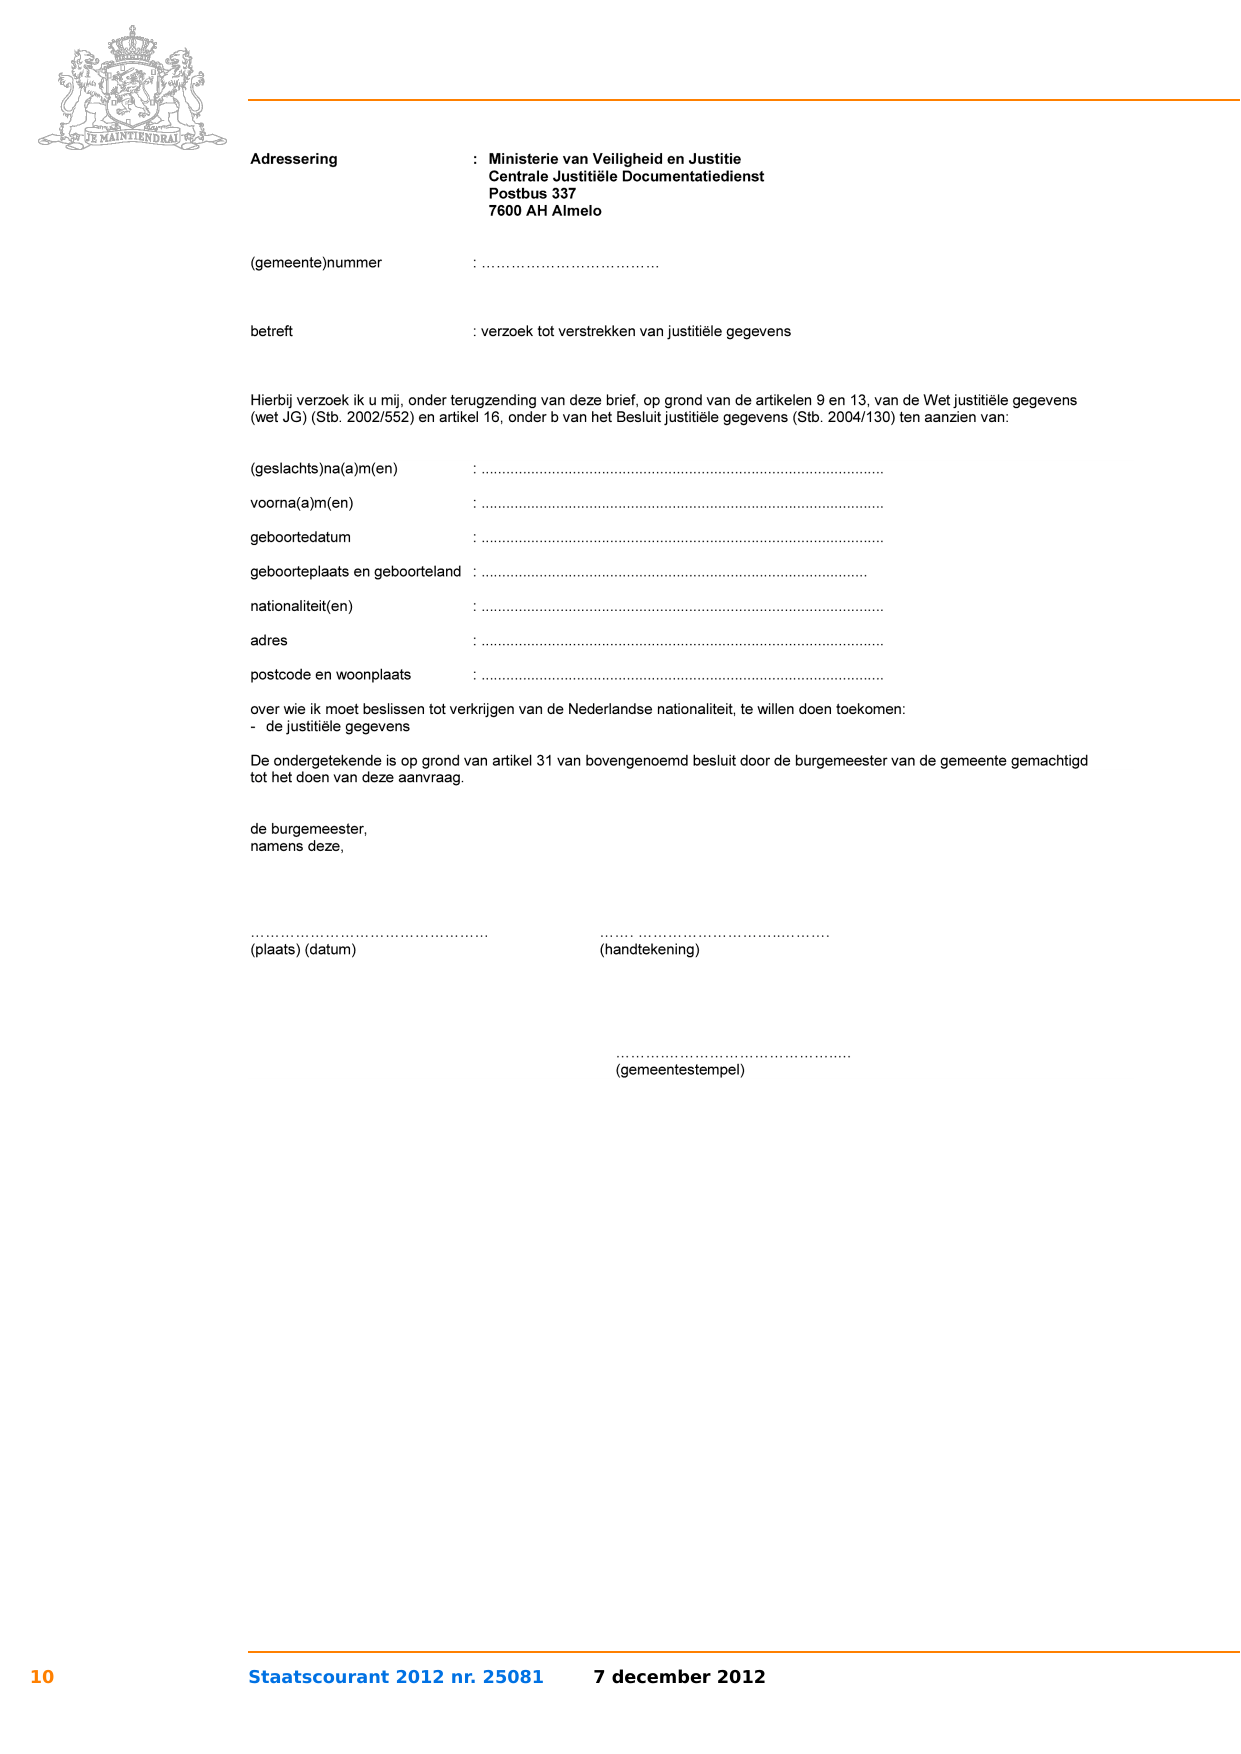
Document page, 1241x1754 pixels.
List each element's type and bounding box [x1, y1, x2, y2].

picture [38, 25, 227, 150]
picture [248, 151, 1134, 1079]
